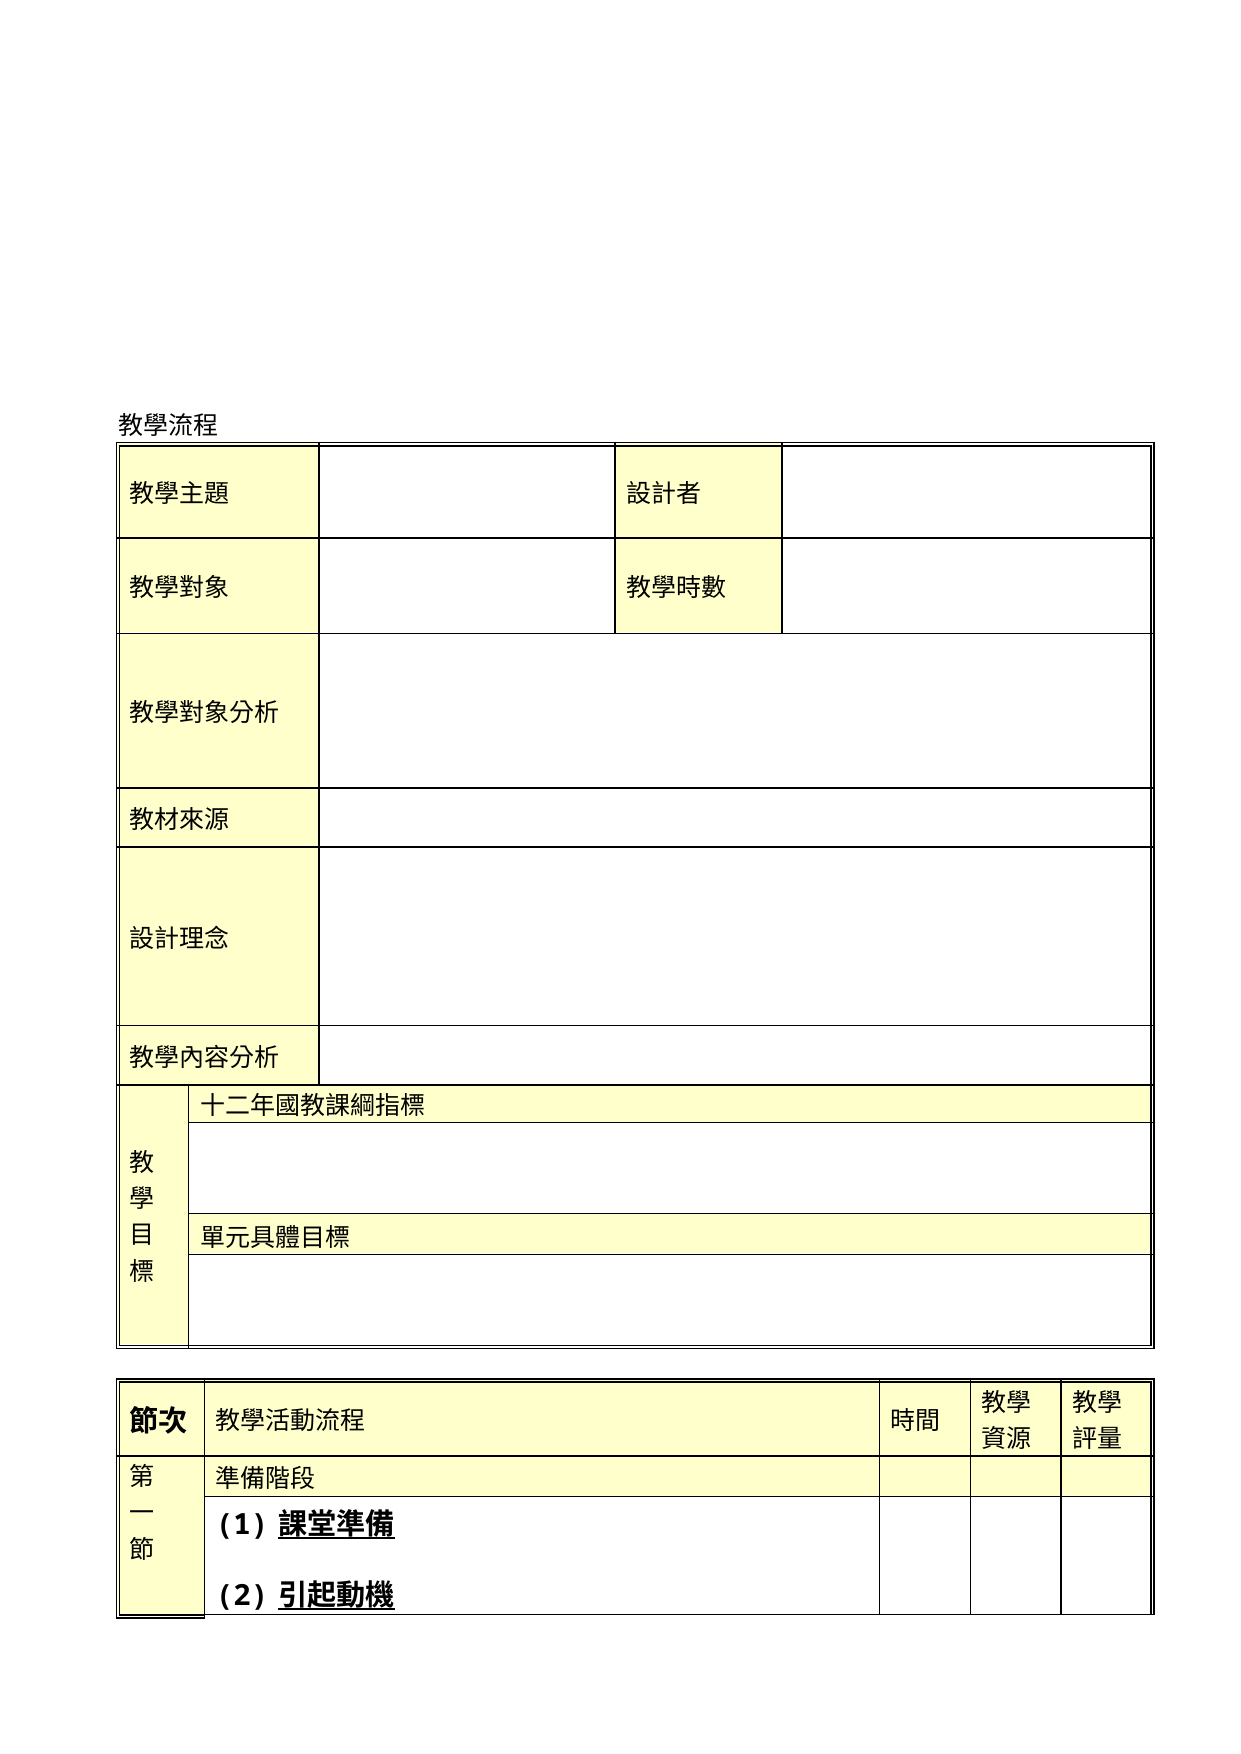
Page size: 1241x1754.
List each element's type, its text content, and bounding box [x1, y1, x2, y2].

table_cell [1062, 1457, 1150, 1496]
table_cell [971, 1457, 1060, 1496]
table_cell 教學對象分析 [120, 634, 318, 787]
table_cell [1062, 1497, 1150, 1614]
table_header 節次 [120, 1383, 204, 1455]
table_cell 教學內容分析 [120, 1026, 318, 1084]
table_cell [320, 539, 614, 632]
table_cell 課堂準備 引起動機 [205, 1497, 879, 1614]
table_cell [783, 539, 1150, 632]
table_cell [189, 1123, 1150, 1213]
table_cell [880, 1457, 970, 1496]
table_header 教學資源 [971, 1383, 1060, 1455]
table_cell [189, 1255, 1150, 1344]
table_cell [320, 789, 1150, 846]
table_header 教學活動流程 [205, 1383, 879, 1455]
table_cell 第 一 節 [120, 1457, 204, 1614]
table_header [320, 447, 614, 537]
table_cell 十二年國教課綱指標 [189, 1086, 1150, 1122]
table_cell 單元具體目標 [189, 1214, 1150, 1253]
table_cell [320, 848, 1150, 1025]
table_cell 教材來源 [120, 789, 318, 846]
table_cell 教學對象 [120, 539, 318, 632]
table_header [783, 447, 1150, 537]
table_cell [320, 634, 1150, 787]
table_header 教學評量 [1062, 1383, 1150, 1455]
table_header 教學主題 [120, 447, 318, 537]
table_cell 教學目標 [120, 1086, 188, 1344]
table_cell 準備階段 [205, 1457, 879, 1496]
table_cell [320, 1026, 1150, 1084]
table_header 設計者 [616, 447, 781, 537]
text 教學流程 [118, 406, 1122, 442]
table_cell [971, 1497, 1060, 1614]
table_cell 教學時數 [616, 539, 781, 632]
table_cell [880, 1497, 970, 1614]
table_header 時間 [880, 1383, 970, 1455]
table_cell 設計理念 [120, 848, 318, 1025]
